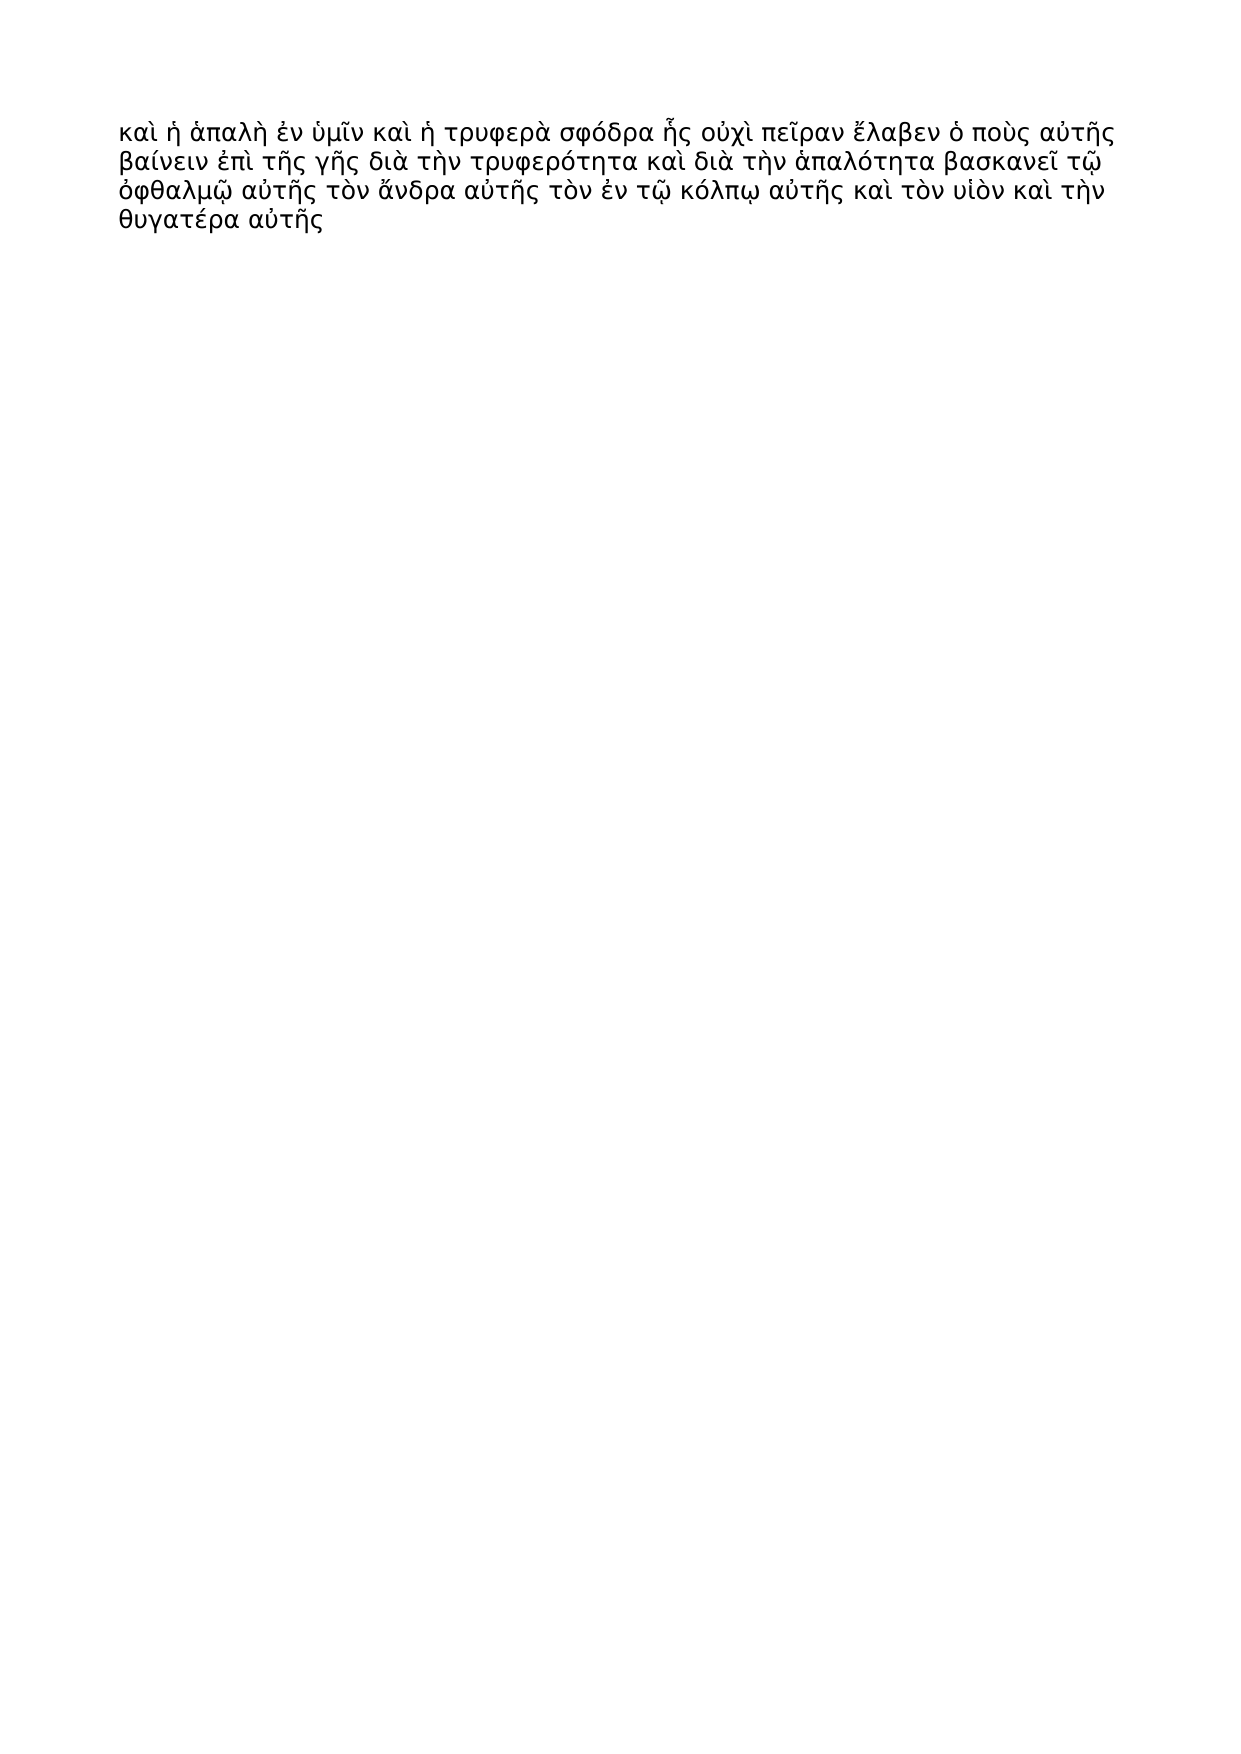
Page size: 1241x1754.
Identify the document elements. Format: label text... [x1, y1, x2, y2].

text καὶ ἡ ἁπαλὴ ἐν ὑμῖν καὶ ἡ τρυφερὰ σφόδρα ἧς οὐχὶ πεῖραν ἔλαβεν ὁ ποὺς αὐτῆς βαίνειν ἐπὶ τῆς γῆς διὰ τὴν τρυφερότητα καὶ διὰ τὴν ἁπαλότητα βασκανεῖ τῷ ὀφθαλμῷ αὐτῆς τὸν ἄνδρα αὐτῆς τὸν ἐν τῷ κόλπῳ αὐτῆς καὶ τὸν υἱὸν καὶ τὴν θυγατέρα αὐτῆς [118, 118, 1122, 235]
